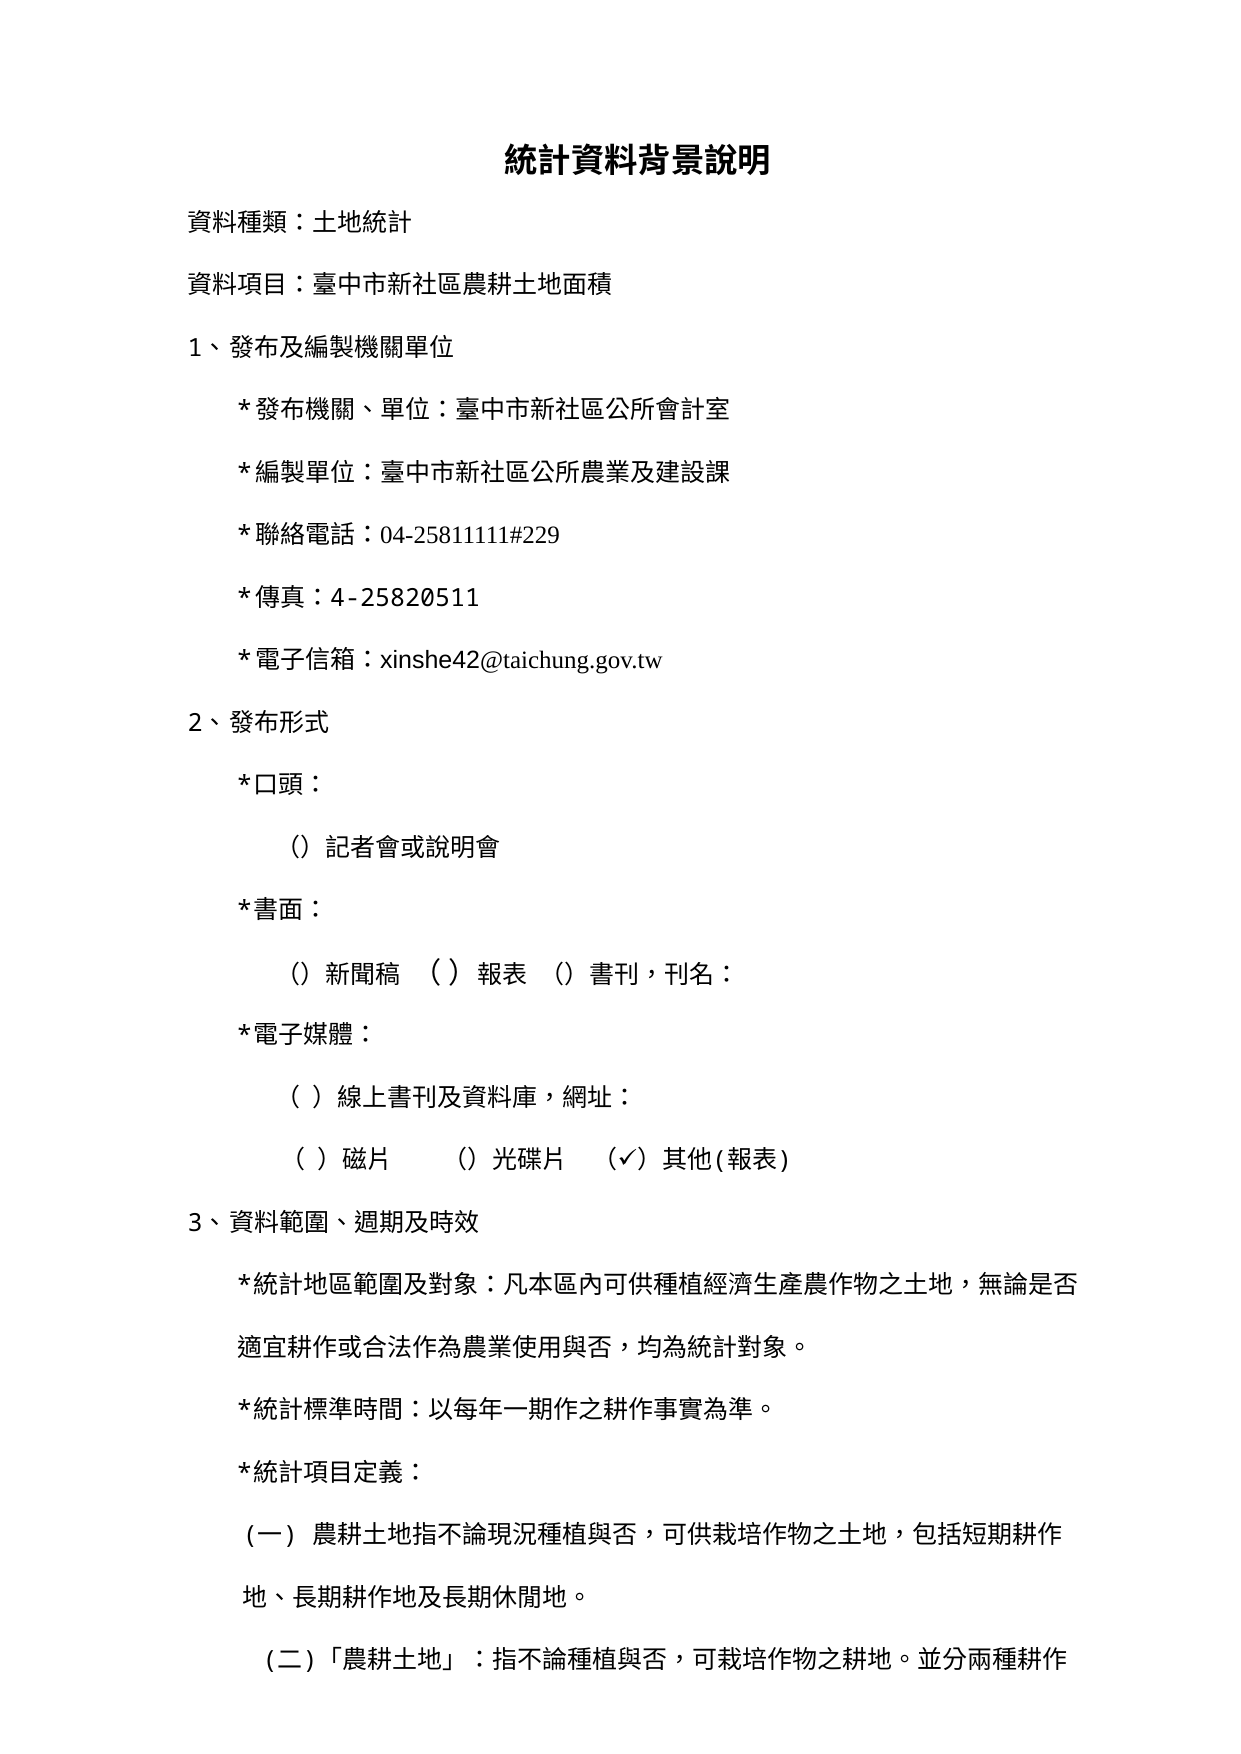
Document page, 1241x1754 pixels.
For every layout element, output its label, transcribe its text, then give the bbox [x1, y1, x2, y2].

list 電子信箱：xinshe42@taichung.gov.tw [187, 616, 1087, 679]
list 統計項目定義： [237, 1429, 1087, 1491]
text （）新聞稿 （ ）報表 （）書刊，刊名： [187, 929, 1087, 991]
list 發布機關、單位：臺中市新社區公所會計室 [187, 366, 1087, 429]
list 口頭： [237, 741, 1087, 804]
text (一) 農耕土地指不論現況種植與否，可供栽培作物之土地，包括短期耕作地、長期耕作地及長期休閒地。 [243, 1491, 1087, 1616]
list 聯絡電話：04-25811111#229 [187, 491, 1087, 554]
list 統計標準時間：以每年一期作之耕作事實為準。 [237, 1366, 1087, 1429]
list 電子媒體： [237, 991, 1087, 1054]
list 統計地區範圍及對象：凡本區內可供種植經濟生產農作物之土地，無論是否適宜耕作或合法作為農業使用與否，均為統計對象。 [237, 1241, 1087, 1366]
list 發布形式 [187, 679, 1087, 741]
text 統計資料背景說明 [187, 116, 1087, 179]
list 資料範圍、週期及時效 [187, 1179, 1087, 1241]
list 發布及編製機關單位 [187, 304, 1087, 366]
list 書面： [237, 866, 1087, 929]
list 傳真：4-25820511 [187, 554, 1087, 616]
text 資料項目：臺中市新社區農耕土地面積 [187, 241, 1087, 304]
text （）記者會或說明會 [187, 804, 1087, 866]
list 編製單位：臺中市新社區公所農業及建設課 [187, 429, 1087, 491]
text （ ）磁片 （）光碟片 （）其他(報表) [250, 1116, 1087, 1179]
text 資料種類：土地統計 [187, 179, 1087, 241]
text (二)「農耕土地」：指不論種植與否，可栽培作物之耕地。並分兩種耕作 [187, 1616, 1087, 1679]
text （ ）線上書刊及資料庫，網址： [250, 1054, 1087, 1116]
